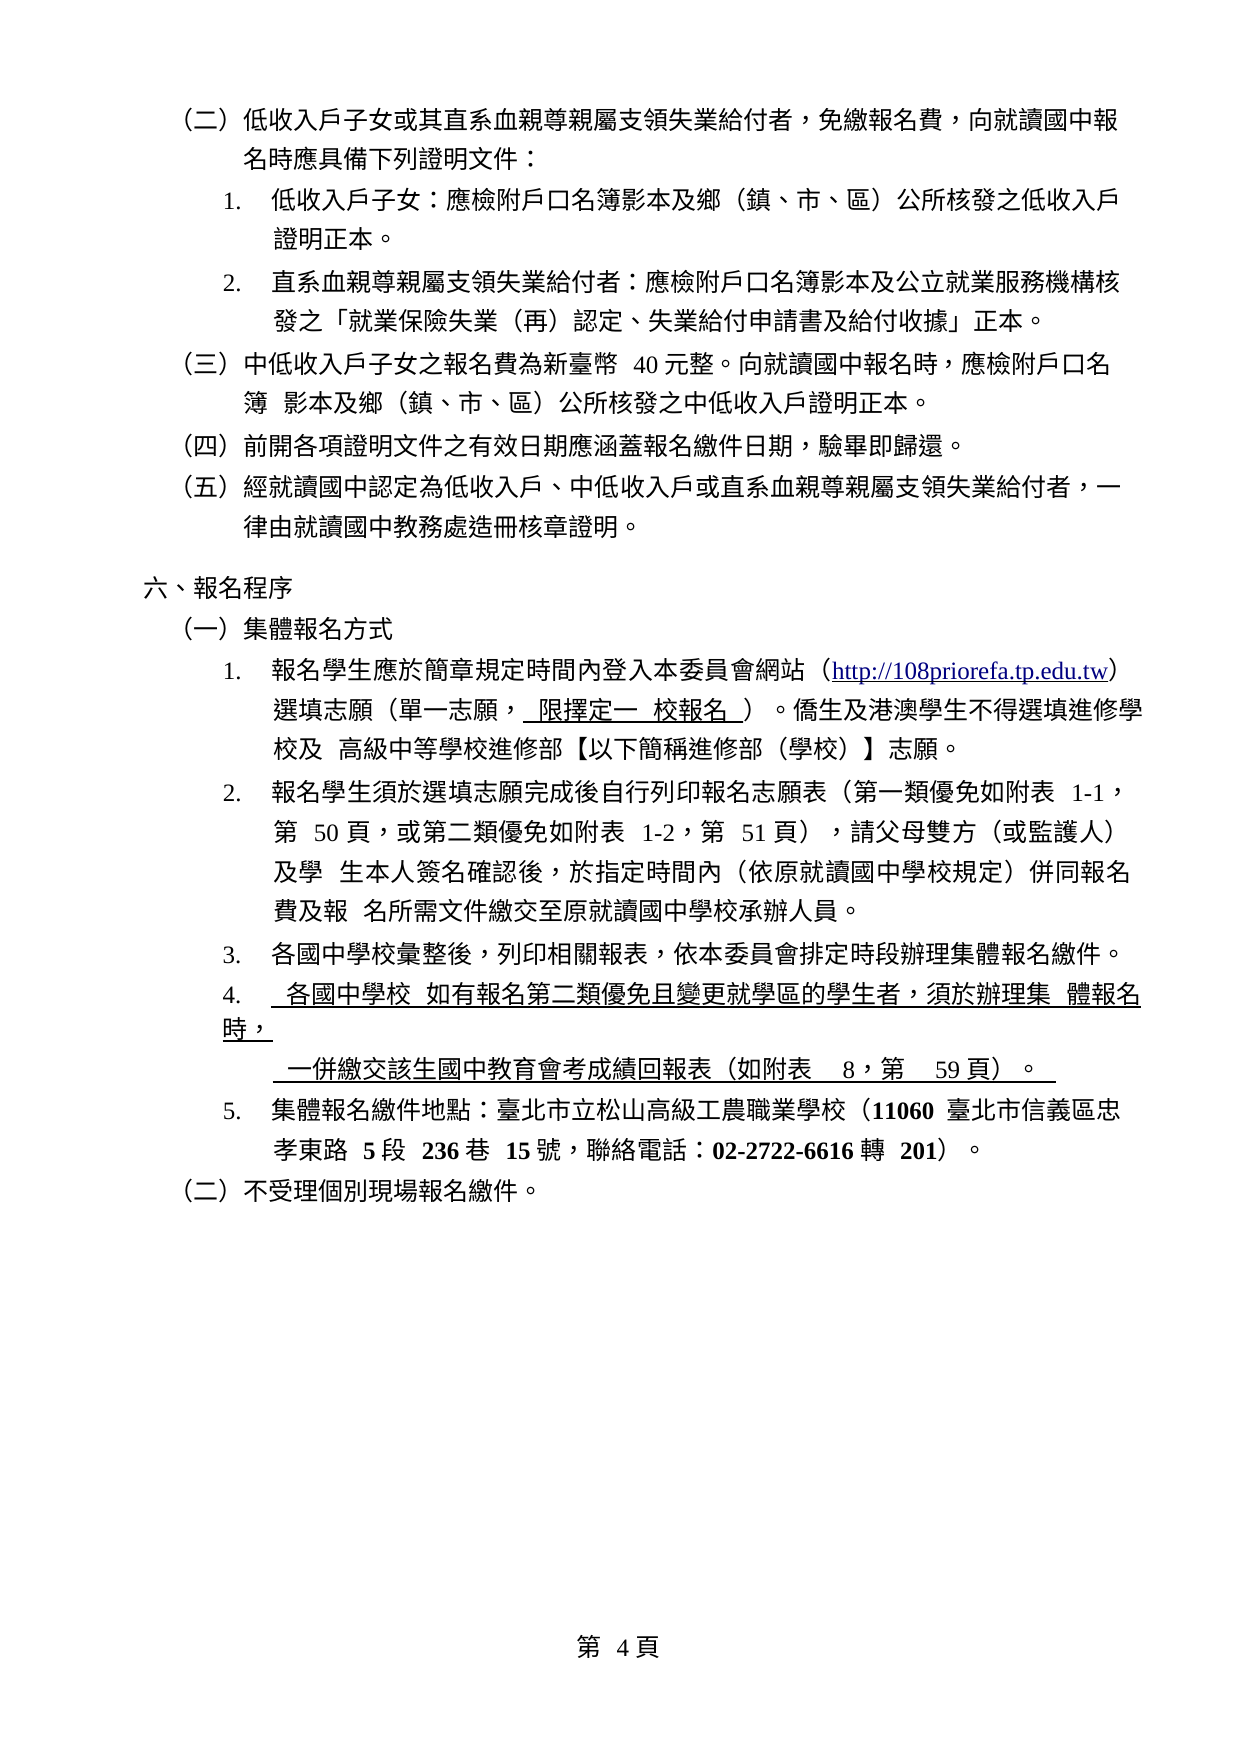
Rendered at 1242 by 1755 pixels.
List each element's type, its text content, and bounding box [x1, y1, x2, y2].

text （二）低收入戶子女或其直系血親尊親屬支領失業給付者，免繳報名費，向就讀國中報 [168, 98, 1162, 134]
text （一）集體報名方式 [168, 612, 1162, 646]
text 一併繳交該生國中教育會考成績回報表（如附表 8，第 59 頁）。 [272, 1052, 1162, 1086]
text 5. 集體報名繳件地點：臺北市立松山高級工農職業學校（11060 臺北市信義區忠 孝東路 5 段 236 巷 15 號，聯絡電話：02-2722-6616 轉 201）。 [223, 1093, 1131, 1166]
text 4. 各國中學校 如有報名第二類優免且變更就學區的學生者，須於辦理集 體報名時， [222, 977, 1162, 1045]
text 3. 各國中學校彙整後，列印相關報表，依本委員會排定時段辦理集體報名繳件。 [222, 937, 1162, 971]
text 六、報名程序 [143, 571, 1162, 604]
text （五）經就讀國中認定為低收入戶、中低收入戶或直系血親尊親屬支領失業給付者，一 律由就讀國中教務處造冊核章證明。 [168, 469, 1131, 543]
text 1. 報名學生應於簡章規定時間內登入本委員會網站（http://108priorefa.tp.edu.tw） 選填志願（單一志願， 限擇定一 校報名 ）。僑生及港澳學生不得選填進修學校及 高級中等學校進修部【以下簡稱進修部（學校）】志願。 [223, 653, 1144, 766]
text （三）中低收入戶子女之報名費為新臺幣 40 元整。向就讀國中報名時，應檢附戶口名簿 影本及鄉（鎮、市、區）公所核發之中低收入戶證明正本。 [168, 346, 1132, 420]
text 2. 報名學生須於選填志願完成後自行列印報名志願表（第一類優免如附表 1-1， 第 50 頁，或第二類優免如附表 1-2，第 51 頁），請父母雙方（或監護人）及學 生本人簽名確認後，於指定時間內（依原就讀國中學校規定）併同報名費及報 名所需文件繳交至原就讀國中學校承辦人員。 [223, 774, 1132, 928]
text （二）不受理個別現場報名繳件。 [168, 1174, 1162, 1208]
text 1. 低收入戶子女：應檢附戶口名簿影本及鄉（鎮、市、區）公所核發之低收入戶 證明正本。 [223, 182, 1131, 256]
text （四）前開各項證明文件之有效日期應涵蓋報名繳件日期，驗畢即歸還。 [168, 428, 1162, 462]
text 2. 直系血親尊親屬支領失業給付者：應檢附戶口名簿影本及公立就業服務機構核 發之「就業保險失業（再）認定、失業給付申請書及給付收據」正本。 [223, 264, 1131, 338]
text 名時應具備下列證明文件： [243, 141, 1162, 175]
